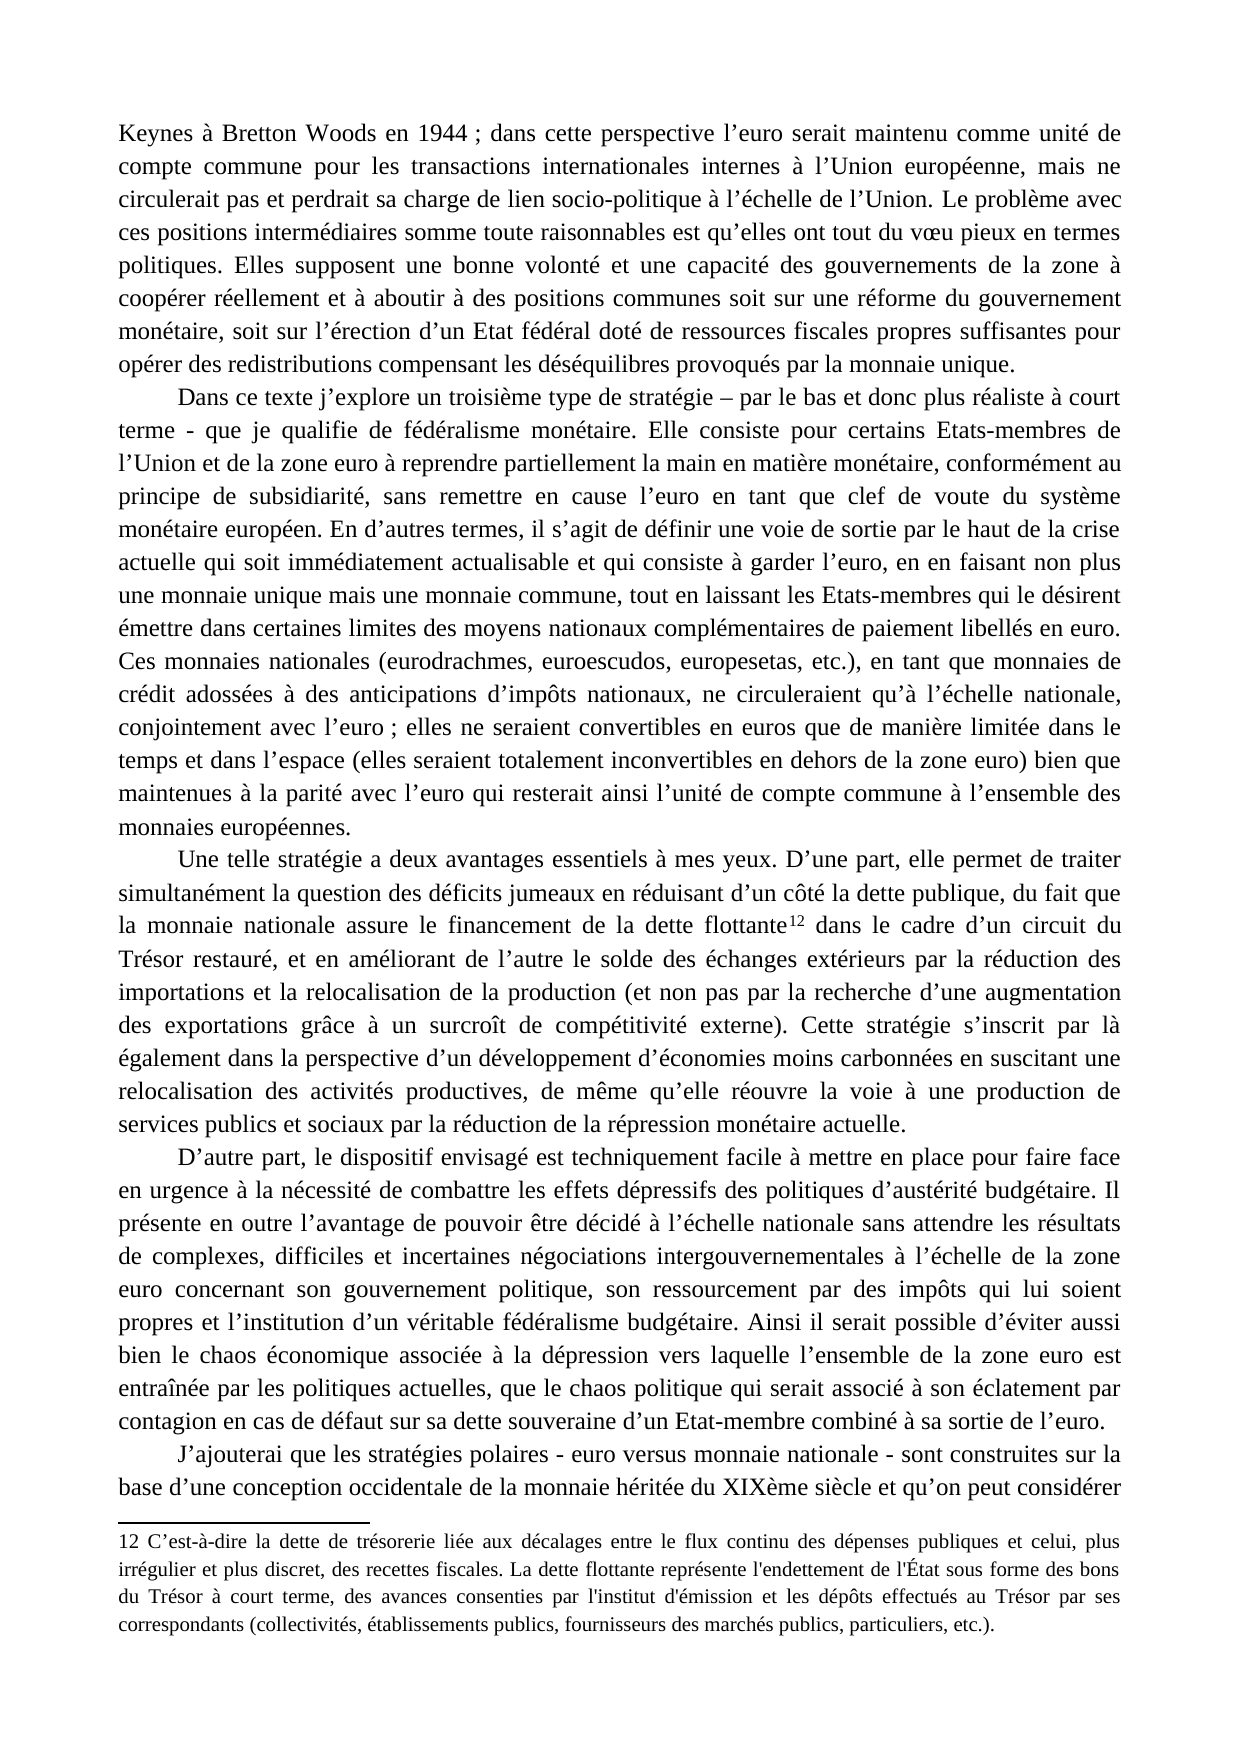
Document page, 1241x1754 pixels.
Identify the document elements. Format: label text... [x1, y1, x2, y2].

text D’autre part, le dispositif envisagé est techniquement facile à mettre en place pour faire face en urgence à la nécessité de combattre les effets dépressifs des politiques d’austérité budgétaire. Il présente en outre l’avantage de pouvoir être décidé à l’échelle nationale sans attendre les résultats de complexes, difficiles et incertaines négociations intergouvernementales à l’échelle de la zone euro concernant son gouvernement politique, son ressourcement par des impôts qui lui soient propres et l’institution d’un véritable fédéralisme budgétaire. Ainsi il serait possible d’éviter aussi bien le chaos économique associée à la dépression vers laquelle l’ensemble de la zone euro est entraînée par les politiques actuelles, que le chaos politique qui serait associé à son éclatement par contagion en cas de défaut sur sa dette souveraine d’un Etat-membre combiné à sa sortie de l’euro. [118, 1142, 1122, 1435]
text Une telle stratégie a deux avantages essentiels à mes yeux. D’une part, elle permet de traiter simultanément la question des déficits jumeaux en réduisant d’un côté la dette publique, du fait que la monnaie nationale assure le financement de la dette flottante dans le cadre d’un circuit du Trésor restauré, et en améliorant de l’autre le solde des échanges extérieurs par la réduction des importations et la relocalisation de la production (et non pas par la recherche d’une augmentation des exportations grâce à un surcroît de compétitivité externe). Cette stratégie s’inscrit par là également dans la perspective d’un développement d’économies moins carbonnées en suscitant une relocalisation des activités productives, de même qu’elle réouvre la voie à une production de services publics et sociaux par la réduction de la répression monétaire actuelle. [118, 844, 1122, 1137]
text Dans ce texte j’explore un troisième type de stratégie – par le bas et donc plus réaliste à court terme - que je qualifie de fédéralisme monétaire. Elle consiste pour certains Etats-membres de l’Union et de la zone euro à reprendre partiellement la main en matière monétaire, conformément au principe de subsidiarité, sans remettre en cause l’euro en tant que clef de voute du système monétaire européen. En d’autres termes, il s’agit de définir une voie de sortie par le haut de la crise actuelle qui soit immédiatement actualisable et qui consiste à garder l’euro, en en faisant non plus une monnaie unique mais une monnaie commune, tout en laissant les Etats-membres qui le désirent émettre dans certaines limites des moyens nationaux complémentaires de paiement libellés en euro. Ces monnaies nationales (eurodrachmes, euroescudos, europesetas, etc.), en tant que monnaies de crédit adossées à des anticipations d’impôts nationaux, ne circuleraient qu’à l’échelle nationale, conjointement avec l’euro ; elles ne seraient convertibles en euros que de manière limitée dans le temps et dans l’espace (elles seraient totalement inconvertibles en dehors de la zone euro) bien que maintenues à la parité avec l’euro qui resterait ainsi l’unité de compte commune à l’ensemble des monnaies européennes. [118, 382, 1122, 840]
text C’est-à-dire la dette de trésorerie liée aux décalages entre le flux continu des dépenses publiques et celui, plus irrégulier et plus discret, des recettes fiscales. La dette flottante représente l'endettement de l'État sous forme des bons du Trésor à court terme, des avances consenties par l'institut d'émission et les dépôts effectués au Trésor par ses correspondants (collectivités, établissements publics, fournisseurs des marchés publics, particuliers, etc.). [118, 1539, 1122, 1636]
text Keynes à Bretton Woods en 1944 ; dans cette perspective l’euro serait maintenu comme unité de compte commune pour les transactions internationales internes à l’Union européenne, mais ne circulerait pas et perdrait sa charge de lien socio-politique à l’échelle de l’Union. Le problème avec ces positions intermédiaires somme toute raisonnables est qu’elles ont tout du vœu pieux en termes politiques. Elles supposent une bonne volonté et une capacité des gouvernements de la zone à coopérer réellement et à aboutir à des positions communes soit sur une réforme du gouvernement monétaire, soit sur l’érection d’un Etat fédéral doté de ressources fiscales propres suffisantes pour opérer des redistributions compensant les déséquilibres provoqués par la monnaie unique. [118, 118, 1122, 378]
text J’ajouterai que les stratégies polaires - euro versus monnaie nationale - sont construites sur la base d’une conception occidentale de la monnaie héritée du XIXème siècle et qu’on peut considérer [118, 1439, 1122, 1501]
